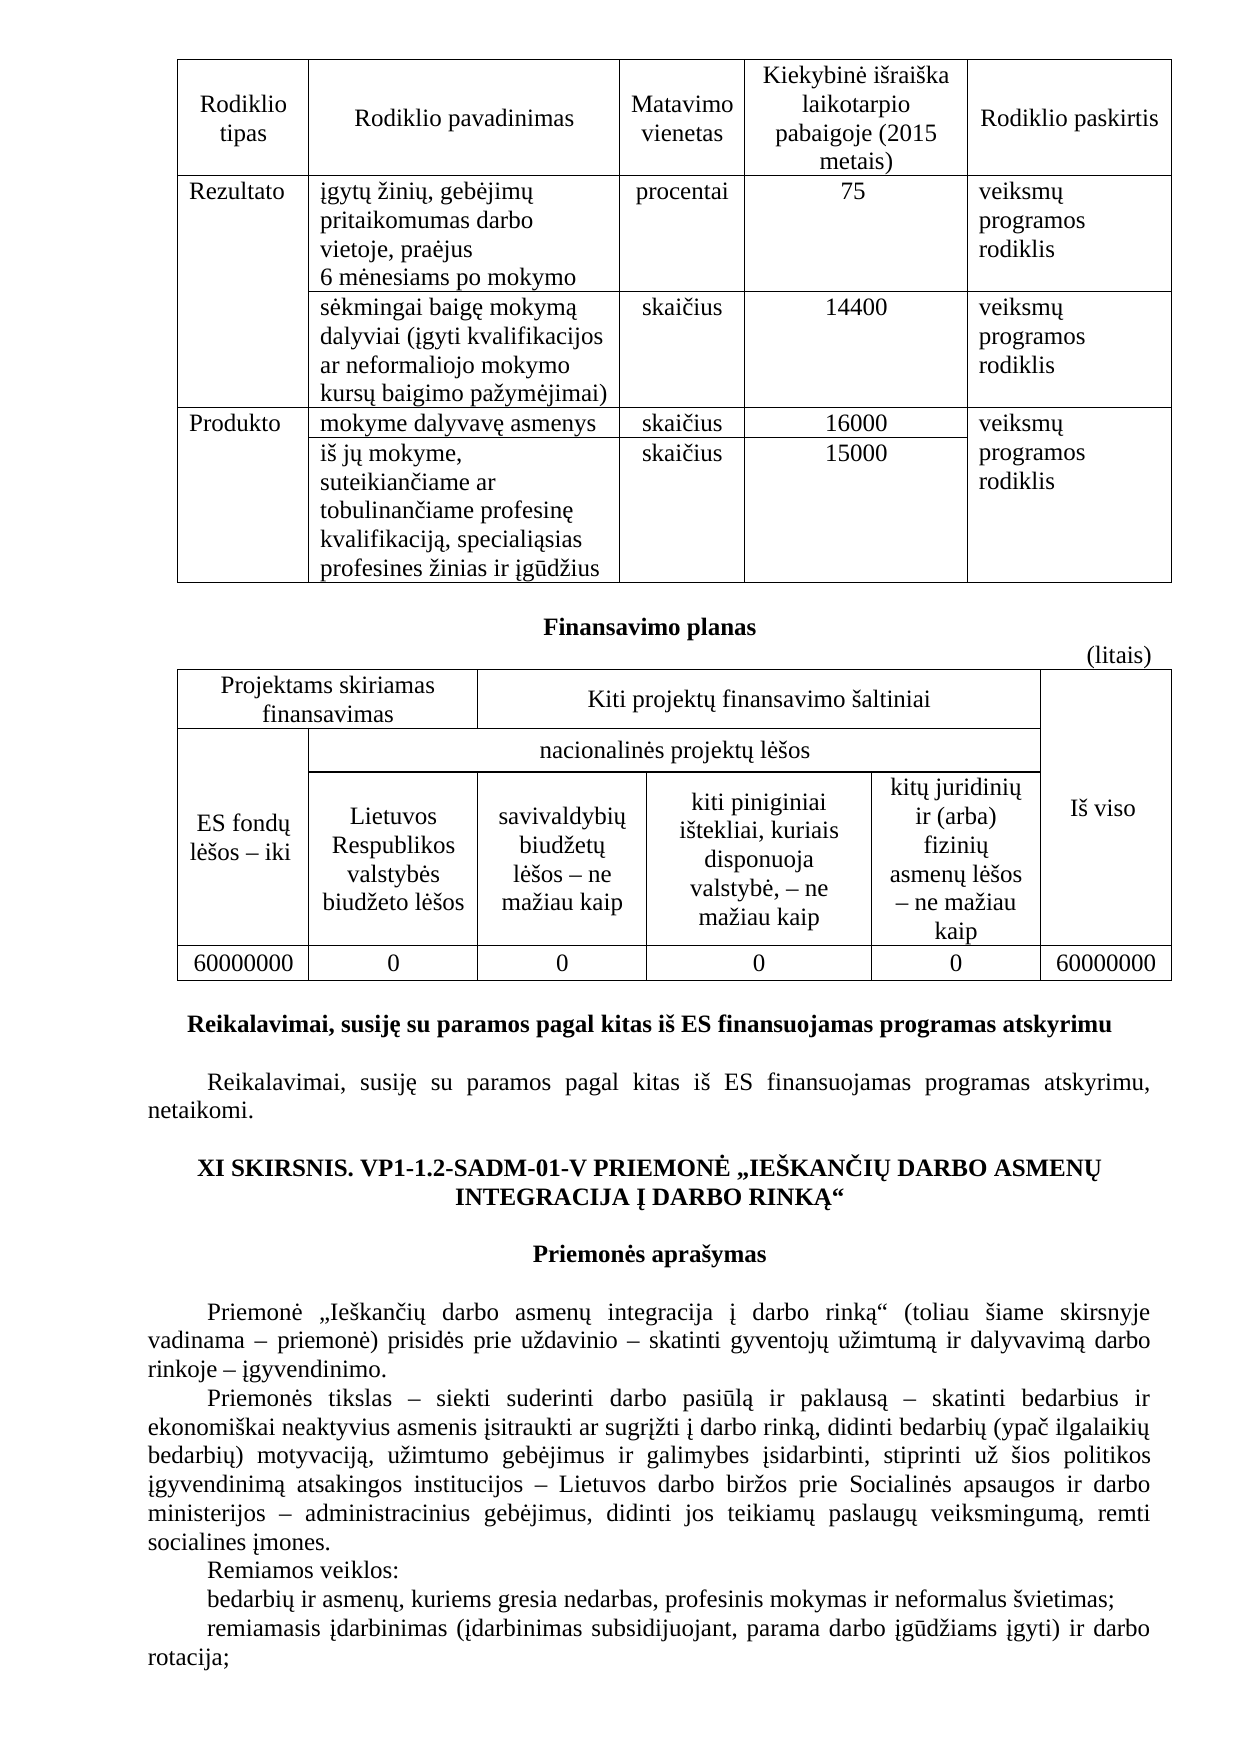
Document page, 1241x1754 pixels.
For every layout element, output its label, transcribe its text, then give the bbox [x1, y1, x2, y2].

table_cell procentai [620, 176, 744, 291]
text Reikalavimai, susiję su paramos pagal kitas iš ES finansuojamas programas atskyrimu, netaikomi. [148, 1067, 1152, 1124]
table_cell veiksmų programos rodiklis [968, 176, 1171, 291]
table_cell 0 [478, 946, 646, 979]
text Priemonė „Ieškančių darbo asmenų integracija į darbo rinką“ (toliau šiame skirsnyje vadinama – priemonė) prisidės prie uždavinio – skatinti gyventojų užimtumą ir dalyvavimą darbo rinkoje – įgyvendinimo. [148, 1297, 1152, 1383]
table_header Projektams skiriamas finansavimas [178, 670, 477, 728]
table_cell Lietuvos Respublikos valstybės biudžeto lėšos [309, 773, 477, 945]
table_cell iš jų mokyme, suteikiančiame ar tobulinančiame profesinę kvalifikaciją, specialiąsias profesines žinias ir įgūdžius [309, 438, 619, 582]
table_cell Rezultato [178, 176, 308, 407]
table_cell 16000 [745, 408, 967, 437]
table_cell 14400 [745, 292, 967, 407]
table_header Iš viso [1041, 670, 1171, 945]
table_cell 0 [309, 946, 477, 979]
table_cell kiti piniginiai ištekliai, kuriais disponuoja valstybė, – ne mažiau kaip [647, 773, 871, 945]
table_cell 15000 [745, 438, 967, 582]
text Remiamos veiklos: [148, 1556, 1152, 1584]
text (litais) [185, 640, 1152, 669]
table_header Rodiklio paskirtis [968, 60, 1171, 175]
text Reikalavimai, susiję su paramos pagal kitas iš ES finansuojamas programas atskyrimu [148, 1009, 1152, 1038]
table_cell veiksmų programos rodiklis [968, 408, 1171, 582]
table_header Rodiklio tipas [178, 60, 308, 175]
table_cell skaičius [620, 292, 744, 407]
table_cell ES fondų lėšos – iki [178, 729, 308, 945]
table_cell įgytų žinių, gebėjimų pritaikomumas darbo vietoje, praėjus 6 mėnesiams po mokymo [309, 176, 619, 291]
text Priemonės aprašymas [148, 1239, 1152, 1268]
table_cell 0 [647, 946, 871, 979]
table_cell 0 [872, 946, 1040, 979]
table_header Kiti projektų finansavimo šaltiniai [478, 670, 1040, 728]
table_cell 60000000 [1041, 946, 1171, 979]
table_cell skaičius [620, 408, 744, 437]
table_header Rodiklio pavadinimas [309, 60, 619, 175]
table_cell 60000000 [178, 946, 308, 979]
text Finansavimo planas [148, 612, 1152, 640]
table_cell veiksmų programos rodiklis [968, 292, 1171, 407]
table_cell mokyme dalyvavę asmenys [309, 408, 619, 437]
table_cell sėkmingai baigę mokymą dalyviai (įgyti kvalifikacijos ar neformaliojo mokymo kursų baigimo pažymėjimai) [309, 292, 619, 407]
text remiamasis įdarbinimas (įdarbinimas subsidijuojant, parama darbo įgūdžiams įgyti) ir darbo rotacija; [148, 1613, 1152, 1671]
text Priemonės tikslas – siekti suderinti darbo pasiūlą ir paklausą – skatinti bedarbius ir ekonomiškai neaktyvius asmenis įsitraukti ar sugrįžti į darbo rinką, didinti bedarbių (ypač ilgalaikių bedarbių) motyvaciją, užimtumo gebėjimus ir galimybes įsidarbinti, stiprinti už šios politikos įgyvendinimą atsakingos institucijos – Lietuvos darbo biržos prie Socialinės apsaugos ir darbo ministerijos – administracinius gebėjimus, didinti jos teikiamų paslaugų veiksmingumą, remti socialines įmones. [148, 1383, 1152, 1556]
table_cell Produkto [178, 408, 308, 582]
table_cell 75 [745, 176, 967, 291]
text XI SKIRSNIS. VP1-1.2-SADM-01-V PRIEMONĖ „IEŠKANČIŲ DARBO ASMENŲ INTEGRACIJA Į DARBO RINKĄ“ [148, 1153, 1152, 1211]
table_header Matavimo vienetas [620, 60, 744, 175]
table_cell nacionalinės projektų lėšos [309, 729, 1040, 771]
table_header Kiekybinė išraiška laikotarpio pabaigoje (2015 metais) [745, 60, 967, 175]
text bedarbių ir asmenų, kuriems gresia nedarbas, profesinis mokymas ir neformalus švietimas; [148, 1584, 1152, 1613]
table_cell savivaldybių biudžetų lėšos – ne mažiau kaip [478, 773, 646, 945]
table_cell skaičius [620, 438, 744, 582]
table_cell kitų juridinių ir (arba) fizinių asmenų lėšos – ne mažiau kaip [872, 773, 1040, 945]
